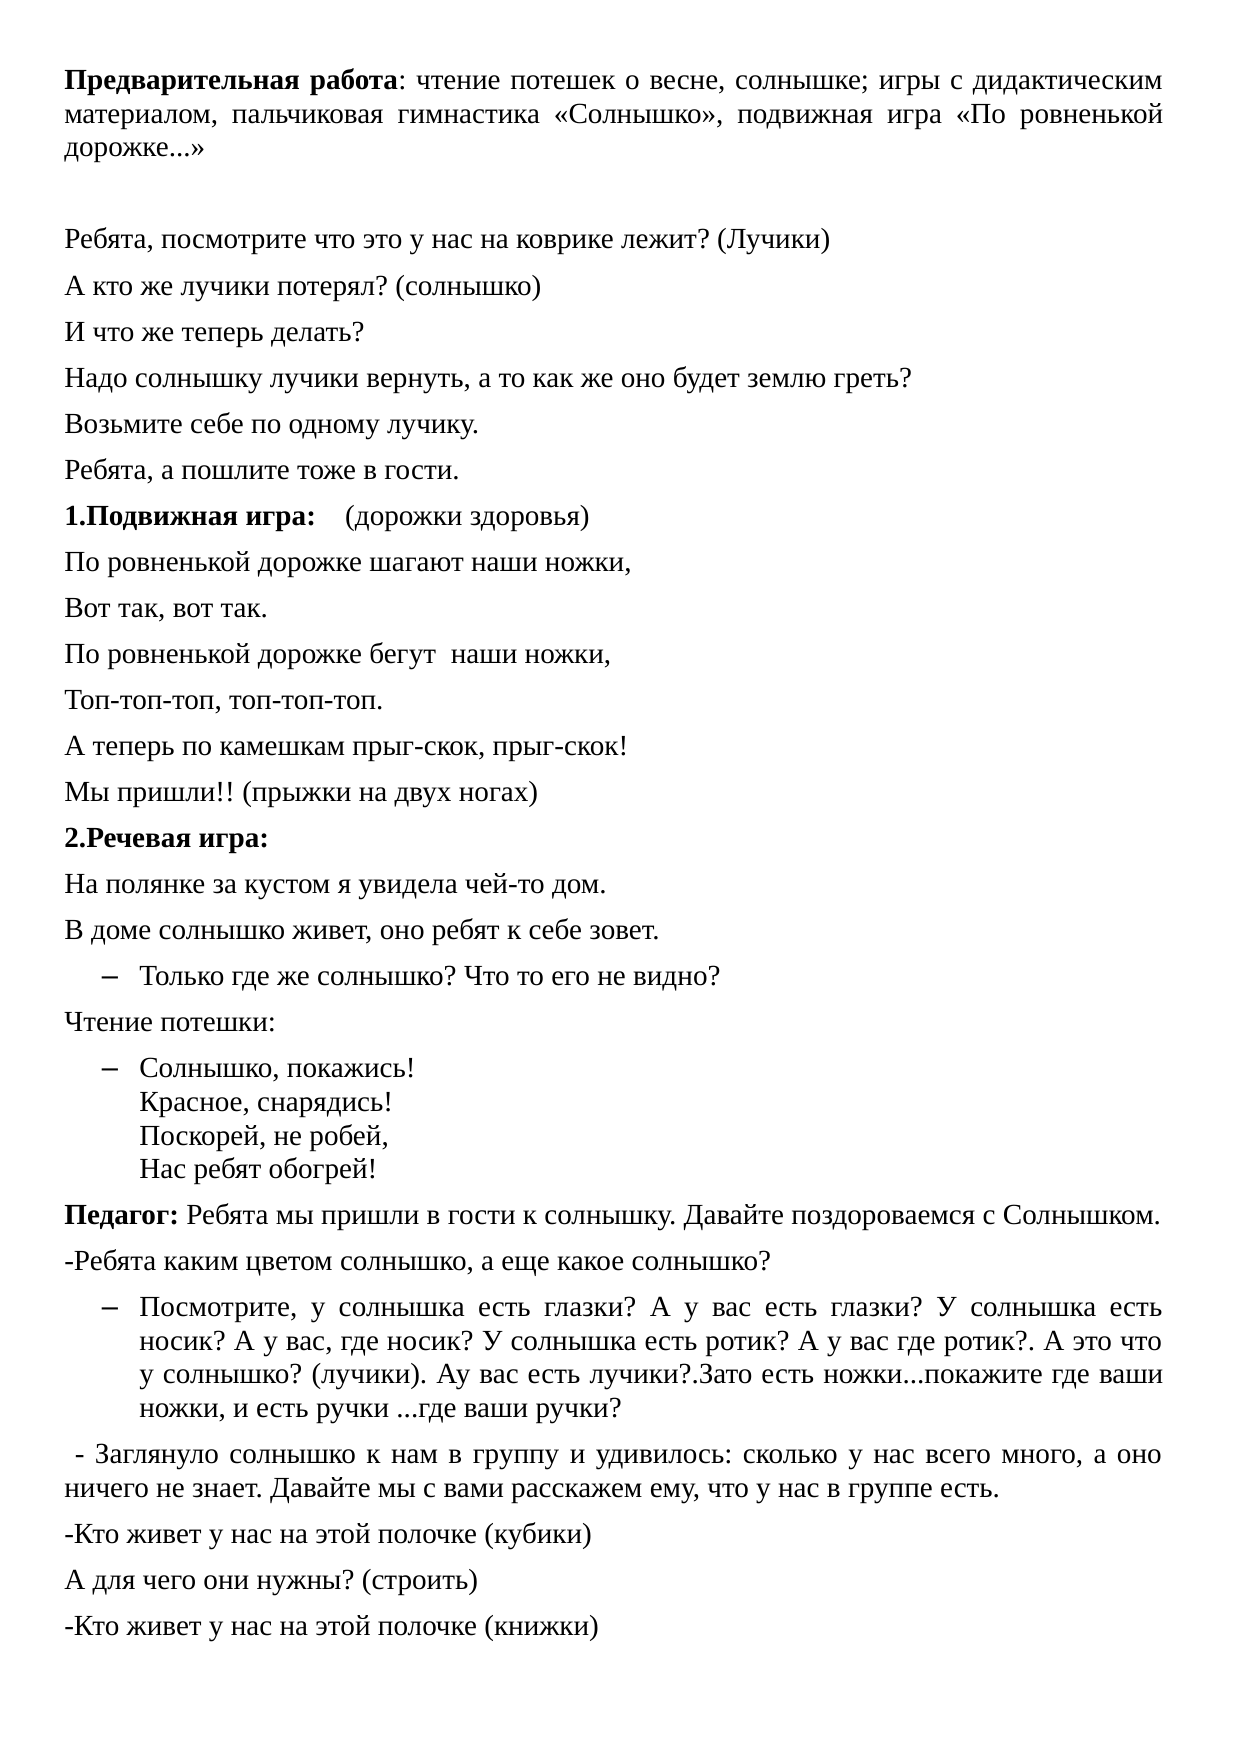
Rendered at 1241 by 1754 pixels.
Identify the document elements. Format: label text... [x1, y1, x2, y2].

text Топ-топ-топ, топ-топ-топ. [64, 682, 1164, 716]
text На полянке за кустом я увидела чей-то дом. [64, 866, 1164, 900]
text -Ребята каким цветом солнышко, а еще какое солнышко? [64, 1243, 1164, 1277]
list Только где же солнышко? Что то его не видно? [102, 958, 1164, 992]
text Ребята, а пошлите тоже в гости. [64, 452, 1164, 485]
list Посмотрите, у солнышка есть глазки? А у вас есть глазки? У солнышка есть носик? А у вас, где носик? У солнышка есть ротик? А у вас где ротик?. А это что у солнышко? (лучики). Ау вас есть лучики?.Зато есть ножки...покажите где ваши ножки, и есть ручки ...где ваши ручки? [102, 1289, 1164, 1424]
text Педагог: Ребята мы пришли в гости к солнышку. Давайте поздороваемся с Солнышком. [64, 1197, 1164, 1231]
text Возьмите себе по одному лучику. [64, 406, 1164, 439]
text А для чего они нужны? (строить) [64, 1562, 1164, 1595]
text Ребята, посмотрите что это у нас на коврике лежит? (Лучики) [64, 222, 1164, 255]
text 2.Речевая игра: [64, 820, 1164, 854]
text По ровненькой дорожке бегут наши ножки, [64, 636, 1164, 669]
text А кто же лучики потерял? (солнышко) [64, 268, 1164, 301]
text Чтение потешки: [64, 1004, 1164, 1038]
text А теперь по камешкам прыг-скок, прыг-скок! [64, 728, 1164, 762]
text Надо солнышку лучики вернуть, а то как же оно будет землю греть? [64, 360, 1164, 393]
text Мы пришли!! (прыжки на двух ногах) [64, 774, 1164, 808]
text В доме солнышко живет, оно ребят к себе зовет. [64, 912, 1164, 946]
text 1.Подвижная игра: (дорожки здоровья) [64, 498, 1164, 531]
text Вот так, вот так. [64, 590, 1164, 623]
text - Заглянуло солнышко к нам в группу и удивилось: сколько у нас всего много, а оно ничего не знает. Давайте мы с вами расскажем ему, что у нас в группе есть. [64, 1436, 1164, 1503]
text И что же теперь делать? [64, 314, 1164, 347]
text -Кто живет у нас на этой полочке (кубики) [64, 1516, 1164, 1549]
text По ровненькой дорожке шагают наши ножки, [64, 544, 1164, 577]
text -Кто живет у нас на этой полочке (книжки) [64, 1608, 1164, 1641]
list Солнышко, покажись! Красное, снарядись! Поскорей, не робей, Нас ребят обогрей! [102, 1051, 1164, 1185]
text Предварительная работа: чтение потешек о весне, солнышке; игры с дидактическим материалом, пальчиковая гимнастика «Солнышко», подвижная игра «По ровненькой дорожке...» [64, 62, 1164, 163]
